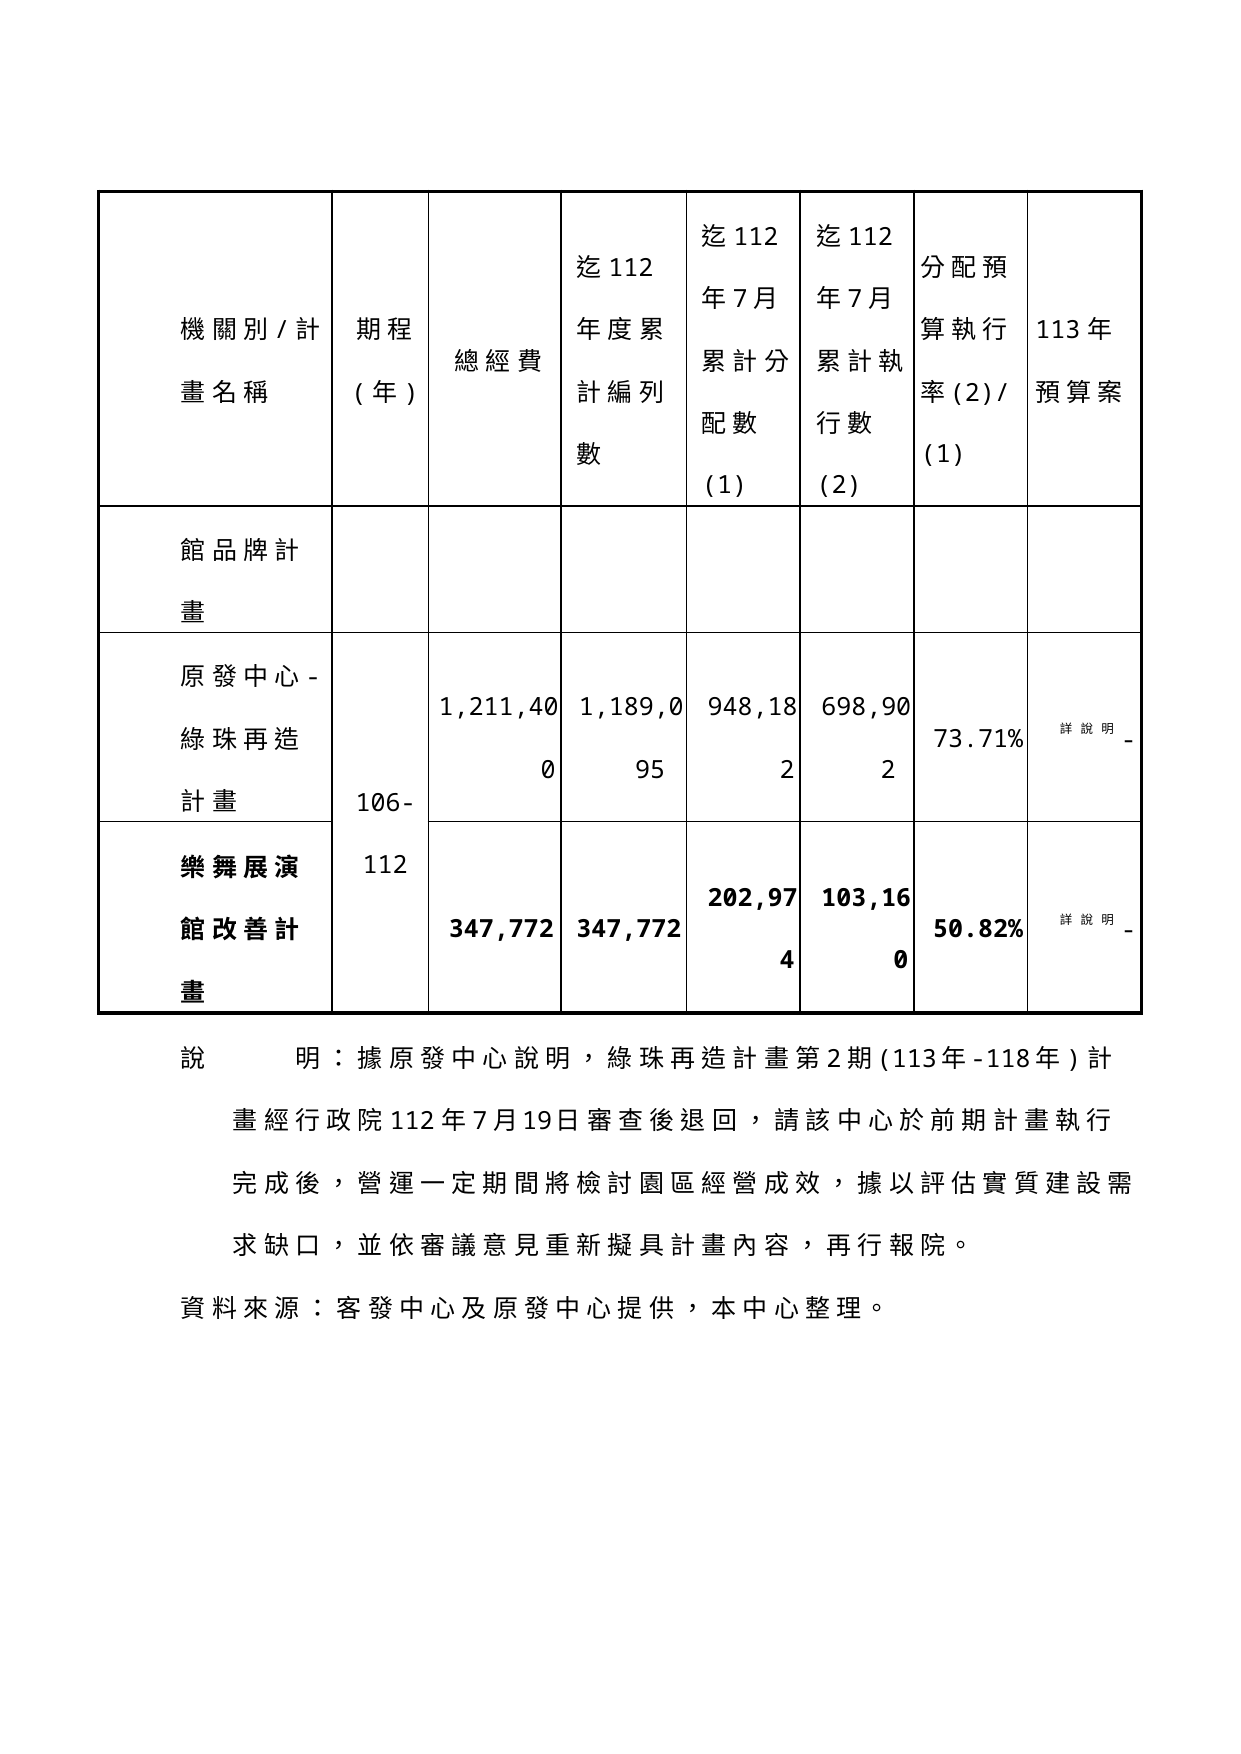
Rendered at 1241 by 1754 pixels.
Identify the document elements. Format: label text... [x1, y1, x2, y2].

table_cell 698,902 [801, 633, 913, 821]
table_header 機關別/計畫名稱 [100, 193, 331, 505]
text 資料來源：客發中心及原發中心提供，本中心整理。 [96, 1264, 1141, 1327]
table_cell 1,211,400 [429, 633, 560, 821]
table_cell [915, 507, 1027, 632]
table_cell [333, 507, 428, 632]
table_header 迄112年7月累計執行數(2) [801, 193, 913, 505]
table_header 期程(年) [333, 193, 428, 505]
table_cell [562, 507, 686, 632]
table_cell 948,182 [687, 633, 799, 821]
table_cell 館品牌計畫 [100, 507, 331, 632]
table_cell 50.82% [915, 822, 1027, 1011]
table_cell 樂舞展演館改善計畫 [100, 822, 331, 1011]
table_cell [687, 507, 799, 632]
table_cell 106-112 [333, 633, 428, 1011]
table_cell [1028, 507, 1140, 632]
table_header 總經費 [429, 193, 560, 505]
table_header 分配預算執行率(2)/(1) [915, 193, 1027, 505]
table_cell 1,189,095 [562, 633, 686, 821]
table_cell 202,974 [687, 822, 799, 1011]
table_cell 詳說明- [1028, 633, 1140, 821]
table_cell 103,160 [801, 822, 913, 1011]
table_header 迄112年度累計編列數 [562, 193, 686, 505]
table_cell 詳說明- [1028, 822, 1140, 1011]
table_cell [429, 507, 560, 632]
table_header 迄112年7月累計分配數(1) [687, 193, 799, 505]
table_cell 347,772 [562, 822, 686, 1011]
table_cell [801, 507, 913, 632]
table_cell 73.71% [915, 633, 1027, 821]
text 說 明：據原發中心說明，綠珠再造計畫第2期(113年-118年)計畫經行政院112年7月19日審查後退回，請該中心於前期計畫執行完成後，營運一定期間將檢討園區經營成效，據以評估實質建設需求缺口，並依審議意見重新擬具計畫內容，再行報院。 [96, 1014, 1141, 1264]
table_cell 347,772 [429, 822, 560, 1011]
table_cell 原發中心-綠珠再造計畫 [100, 633, 331, 821]
table_header 113年預算案 [1028, 193, 1140, 505]
